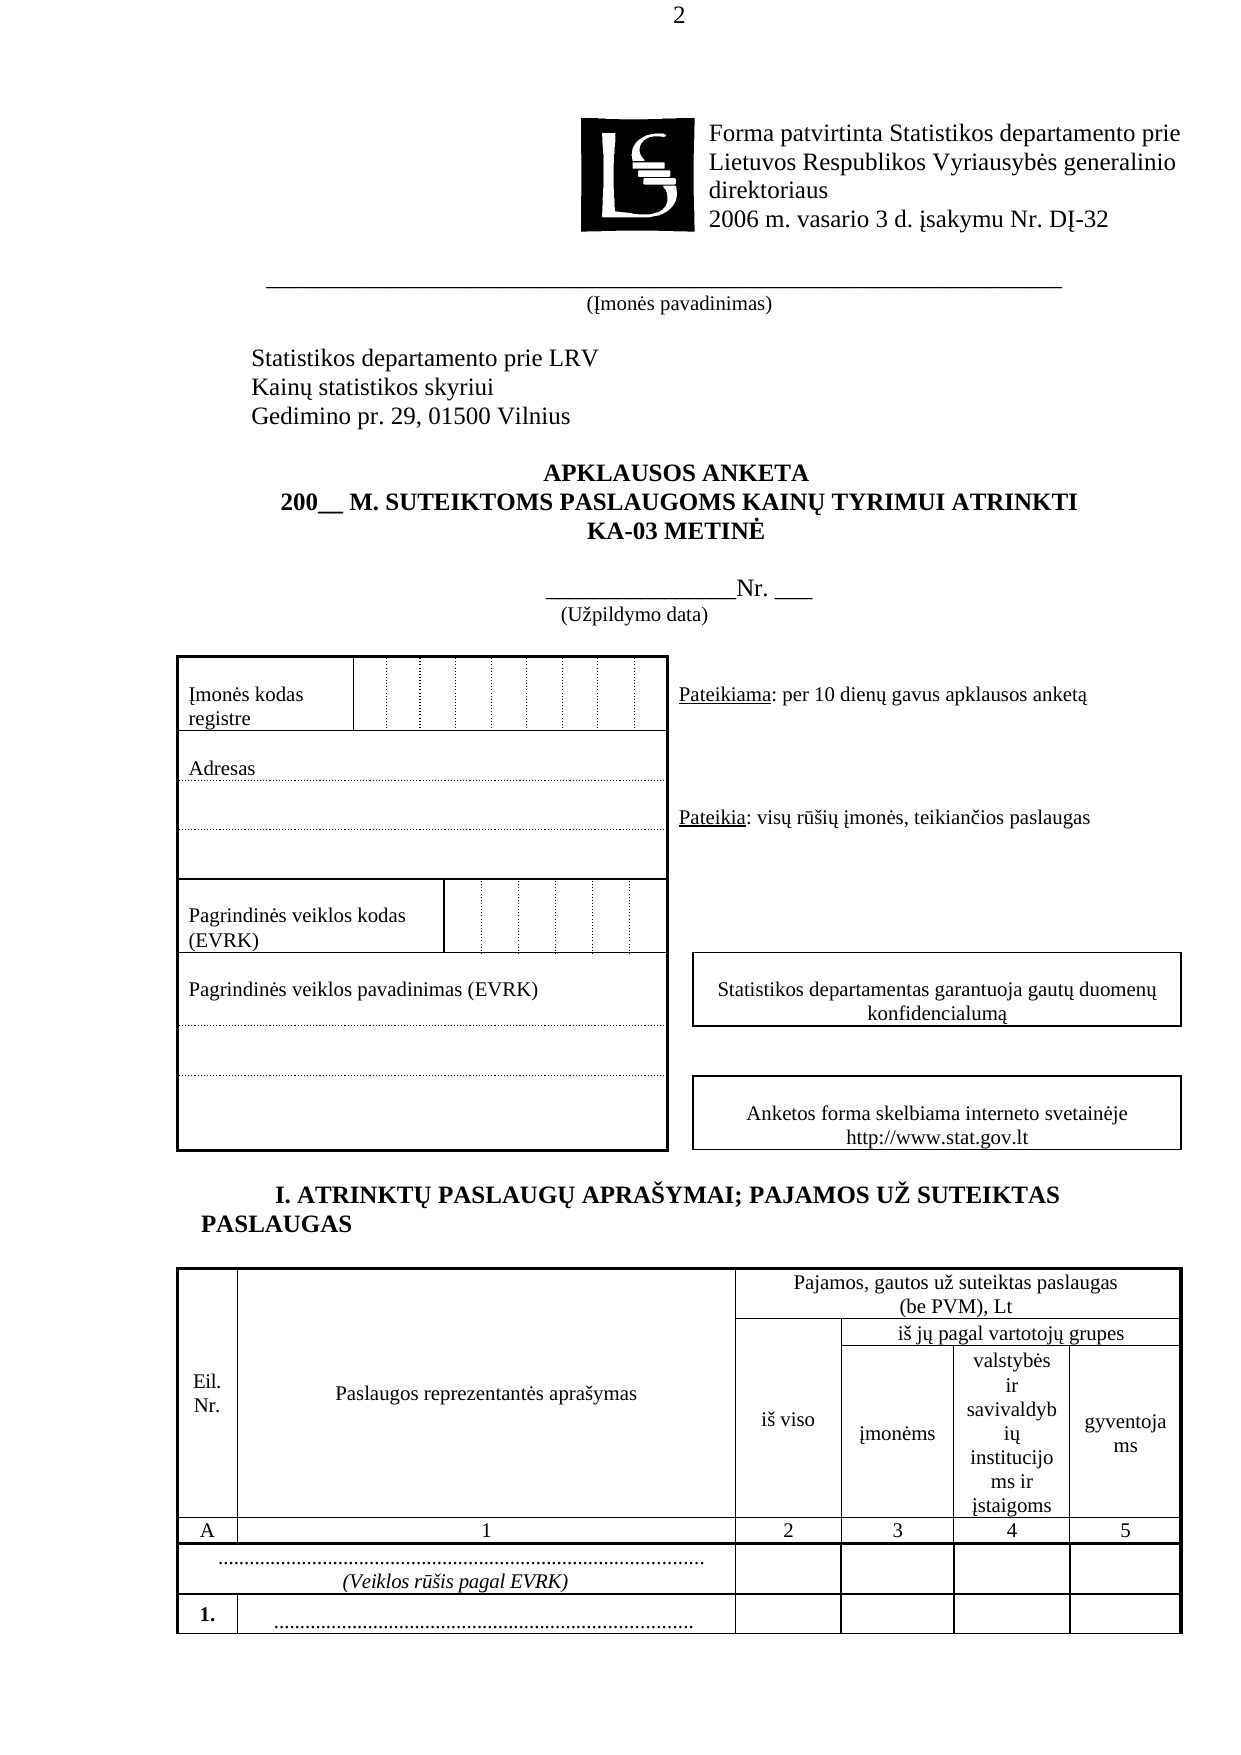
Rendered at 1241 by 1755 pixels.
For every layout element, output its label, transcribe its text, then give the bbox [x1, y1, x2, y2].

table_cell [736, 1545, 840, 1593]
table_cell [669, 952, 692, 1025]
table_cell iš jų pagal vartotojų grupes [842, 1319, 1179, 1345]
table_header Pateikiama: per 10 dienų gavus apklausos anketą [669, 655, 1181, 730]
table_cell [842, 1545, 953, 1593]
table_cell [955, 1545, 1069, 1593]
table_cell gyventojams [1070, 1346, 1179, 1517]
table_cell [1071, 1595, 1179, 1633]
table_cell [481, 880, 518, 952]
table_header [634, 658, 666, 730]
table_cell [669, 1075, 692, 1149]
text Apklausos anketa [177, 458, 1181, 487]
table_cell [669, 1025, 693, 1075]
table_cell [445, 880, 481, 952]
table_cell Statistikos departamentas garantuoja gautų duomenų konfidencialumą [694, 953, 1180, 1025]
table_cell 4 [954, 1518, 1069, 1542]
table_header [354, 658, 387, 730]
table_cell valstybės ir savivaldybių institucijoms ir įstaigoms [954, 1346, 1069, 1517]
text 2006 m. vasario 3 d. įsakymu Nr. DĮ-32 [698, 204, 1187, 233]
table_header [562, 658, 598, 730]
table_cell iš viso [736, 1319, 841, 1517]
text (Užpildymo data) [177, 602, 1181, 626]
table_header [455, 658, 491, 730]
table_header Paslaugos reprezentantės aprašymas [238, 1270, 735, 1517]
table_cell [593, 880, 629, 952]
table_cell įmonėms [842, 1346, 953, 1517]
table_header Įmonės kodas registre [179, 658, 353, 730]
table_cell A [179, 1518, 237, 1542]
table_cell [693, 1027, 1181, 1075]
table_header Pajamos, gautos už suteiktas paslaugas (be PVM), Lt [736, 1270, 1179, 1318]
text Statistikos departamento prie LRV [177, 343, 1181, 372]
table_cell Adresas [179, 731, 666, 779]
table_cell [669, 829, 1181, 878]
table_cell [1071, 1545, 1179, 1593]
table_cell [955, 1595, 1069, 1633]
table_cell 1. [179, 1595, 237, 1633]
table_cell [630, 880, 666, 952]
text [177, 118, 581, 147]
table_cell (Veiklos rūšis pagal EVRK) [179, 1545, 735, 1593]
table_header [420, 658, 455, 730]
table_cell Pateikia: visų rūšių įmonės, teikiančios paslaugas [669, 780, 1181, 829]
table_cell 2 [736, 1518, 841, 1542]
table_header [491, 658, 527, 730]
table_header Eil. Nr. [179, 1270, 237, 1517]
text (Įmonės pavadinimas) [177, 291, 1181, 315]
text 200__ m. suteiktoms paslaugoms kainų tyrimui atrinkti [177, 487, 1181, 516]
table_cell 5 [1070, 1518, 1179, 1542]
table_cell [179, 1025, 666, 1075]
table_cell [669, 730, 1181, 779]
table_header [598, 658, 634, 730]
text [177, 147, 581, 176]
text Forma patvirtinta Statistikos departamento prie [698, 118, 1187, 147]
text [177, 176, 581, 204]
table_cell Pagrindinės veiklos pavadinimas (EVRK) [179, 953, 666, 1025]
table_cell [179, 780, 666, 829]
text KA-03 metinė [177, 516, 1181, 545]
text I. atrinktų PASLAUGŲ APRAŠYMAI; pajamos už suteiktas paslaugas [201, 1181, 1181, 1238]
table_cell [179, 1075, 666, 1149]
table_header [527, 658, 562, 730]
text [177, 204, 581, 233]
text direktoriaus [698, 176, 1187, 204]
table_cell [555, 880, 592, 952]
text Nr. ___ [177, 573, 1181, 602]
text Gedimino pr. 29, 01500 Vilnius [177, 401, 1181, 430]
table_cell Anketos forma skelbiama interneto svetainėje http://www.stat.gov.lt [694, 1077, 1180, 1149]
table_cell Pagrindinės veiklos kodas (EVRK) [179, 880, 443, 952]
table_cell [669, 878, 1181, 952]
table_header [387, 658, 420, 730]
table_cell [179, 829, 666, 878]
table_cell 3 [842, 1518, 953, 1542]
table_cell 1 [238, 1518, 735, 1542]
table_cell [518, 880, 555, 952]
text Lietuvos Respublikos Vyriausybės generalinio [698, 147, 1187, 176]
table_cell (Suteiktų paslaugų grupė) [238, 1595, 735, 1633]
table_cell [736, 1595, 840, 1633]
text Kainų statistikos skyriui [177, 372, 1181, 401]
table_cell [842, 1595, 953, 1633]
